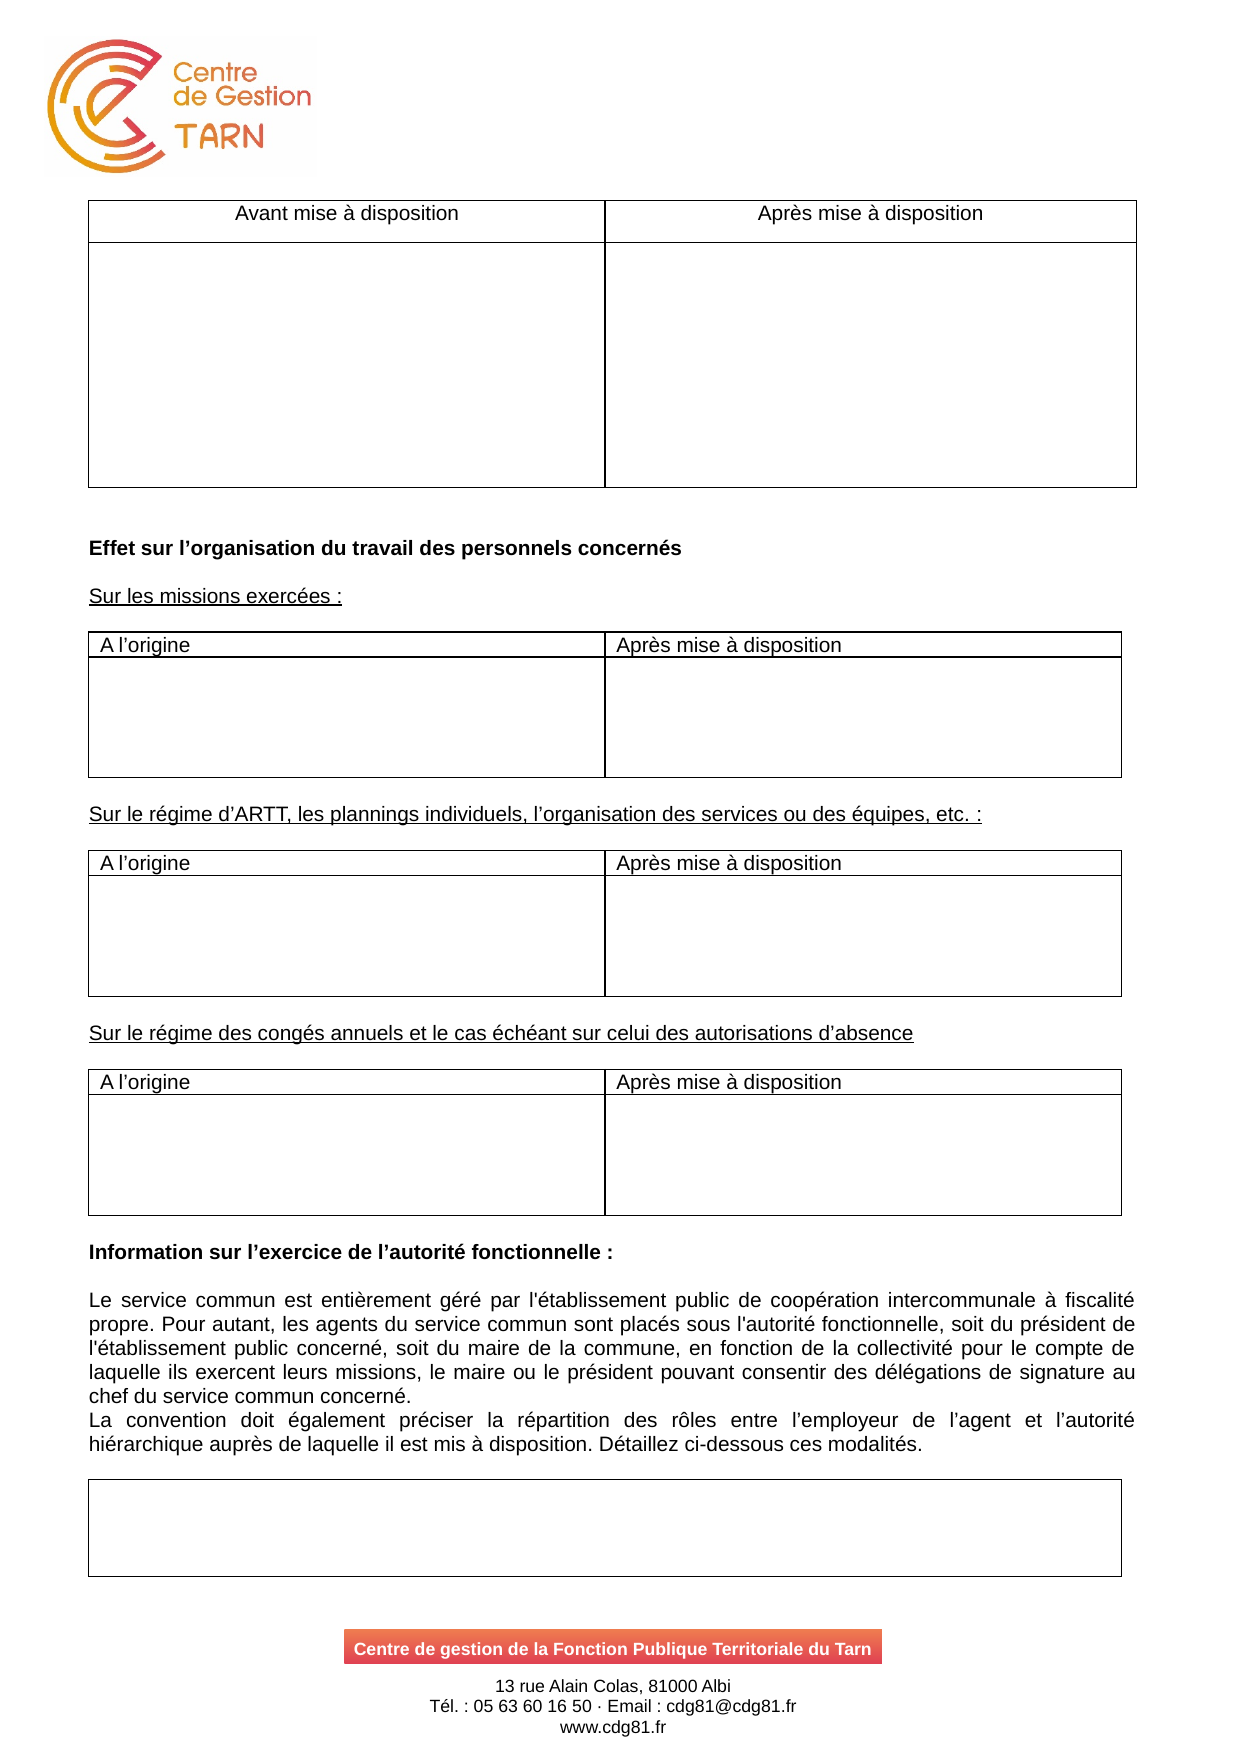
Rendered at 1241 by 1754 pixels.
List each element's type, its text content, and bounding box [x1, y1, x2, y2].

text Sur les missions exercées : [89, 583, 1137, 607]
table_header Après mise à disposition [606, 1070, 1121, 1094]
table_cell [89, 1095, 604, 1215]
text Sur le régime des congés annuels et le cas échéant sur celui des autorisations d’absence [89, 1021, 1137, 1045]
text Information sur l’exercice de l’autorité fonctionnelle : [89, 1240, 1137, 1264]
table_header A l’origine [89, 1070, 604, 1094]
table_header A l’origine [89, 633, 604, 656]
table_cell [89, 243, 604, 487]
table_cell [89, 876, 604, 996]
table_header Après mise à disposition [606, 633, 1121, 656]
table_header [89, 1480, 1121, 1576]
table_cell [606, 658, 1121, 777]
text Le service commun est entièrement géré par l'établissement public de coopération intercommunale à fiscalité propre. Pour autant, les agents du service commun sont placés sous l'autorité fonctionnelle, soit du président de l'établissement public concerné, soit du maire de la commune, en fonction de la collectivité pour le compte de laquelle ils exercent leurs missions, le maire ou le président pouvant consentir des délégations de signature au chef du service commun concerné. [89, 1288, 1137, 1407]
table_header A l’origine [89, 851, 604, 875]
text Sur le régime d’ARTT, les plannings individuels, l’organisation des services ou des équipes, etc. : [89, 802, 1137, 826]
table_cell [606, 876, 1121, 996]
text La convention doit également préciser la répartition des rôles entre l’employeur de l’agent et l’autorité hiérarchique auprès de laquelle il est mis à disposition. Détaillez ci-dessous ces modalités. [89, 1407, 1137, 1455]
table_cell [606, 1095, 1121, 1215]
table_header Après mise à disposition [606, 851, 1121, 875]
table_header Avant mise à disposition [89, 201, 604, 242]
table_cell [606, 243, 1136, 487]
table_cell [89, 658, 604, 777]
text Effet sur l’organisation du travail des personnels concernés [89, 536, 1137, 559]
table_header Après mise à disposition [606, 201, 1136, 242]
